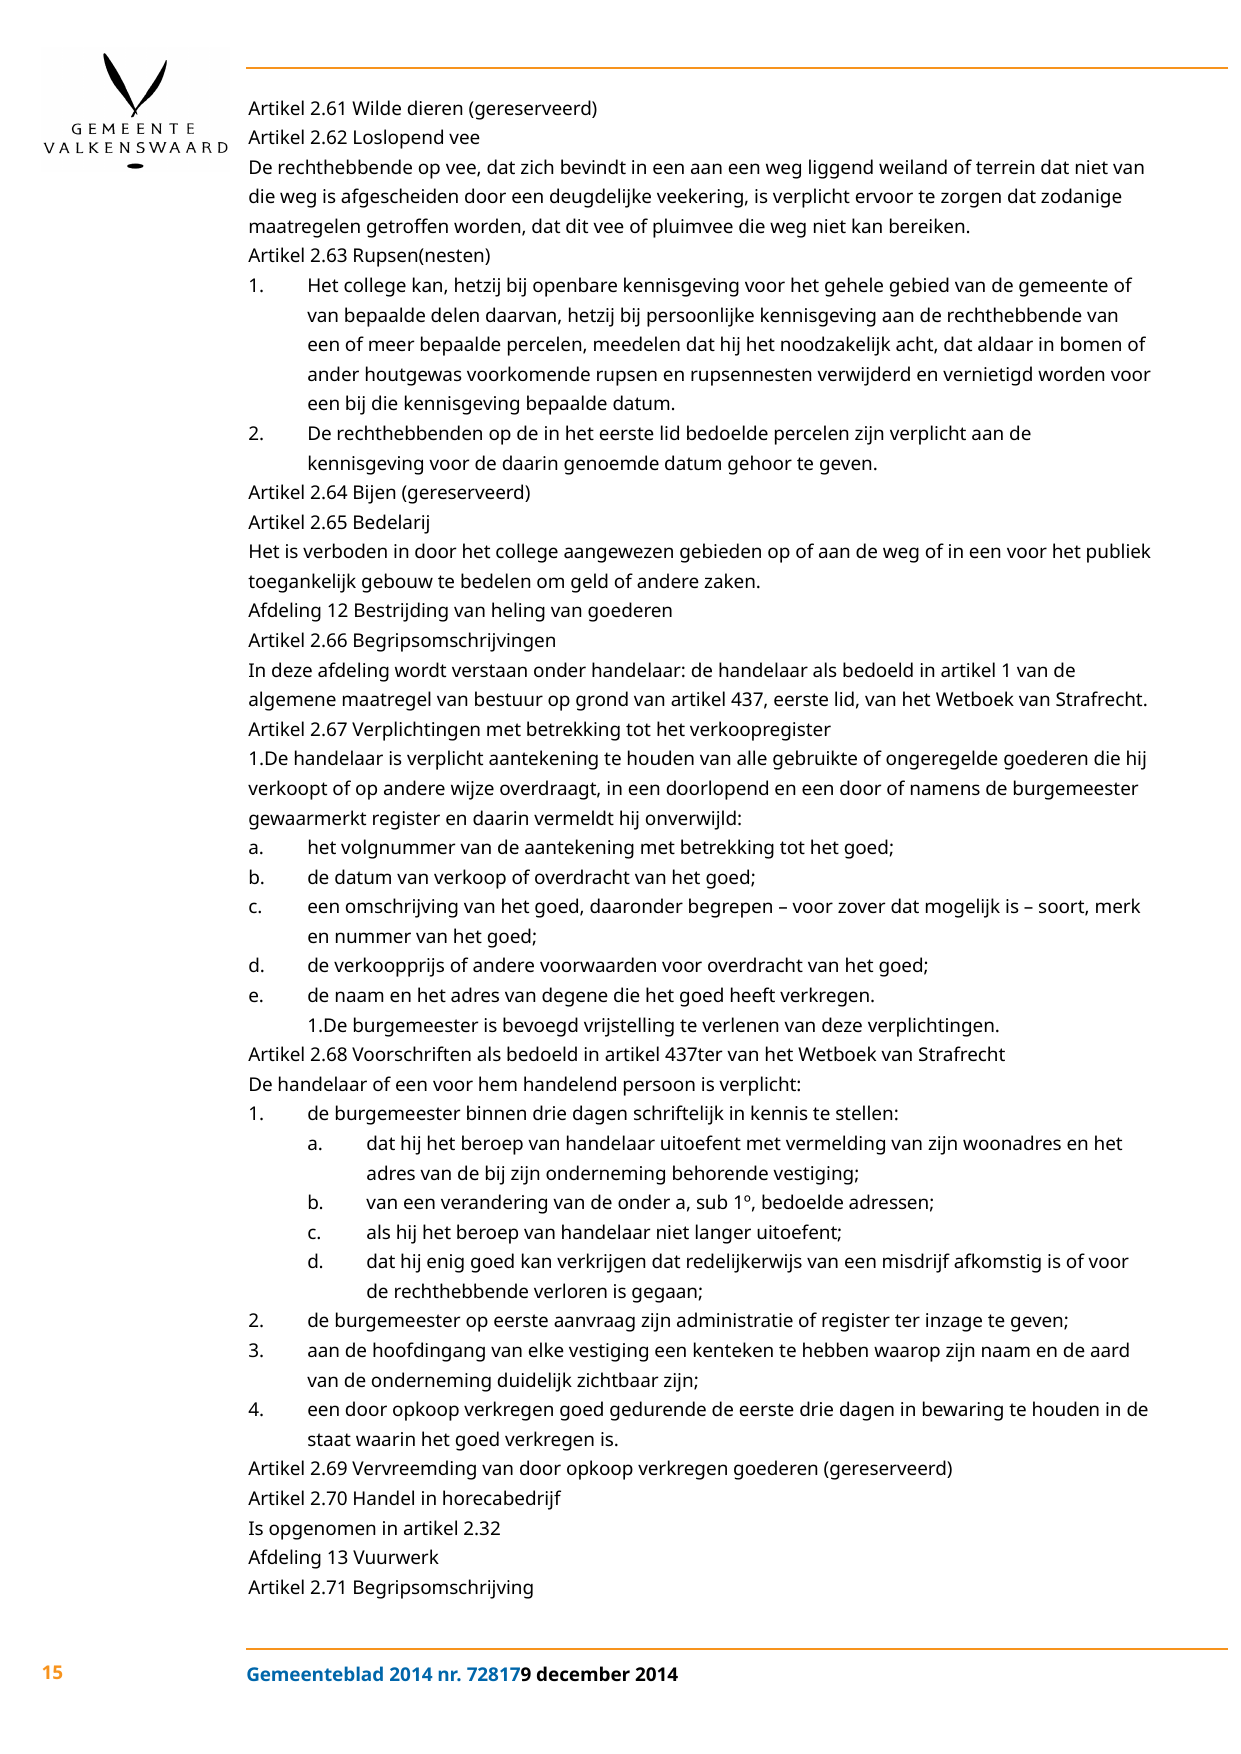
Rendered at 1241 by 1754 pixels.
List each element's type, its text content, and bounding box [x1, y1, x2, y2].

text Artikel 2.62 Loslopend vee [248, 124, 1152, 150]
list de naam en het adres van degene die het goed heeft verkregen. [248, 982, 1152, 1008]
text Artikel 2.71 Begripsomschrijving [248, 1574, 1152, 1600]
text De rechthebbende op vee, dat zich bevindt in een aan een weg liggend weiland of terrein dat niet van die weg is afgescheiden door een deugdelijke veekering, is verplicht ervoor te zorgen dat zodanige maatregelen getroffen worden, dat dit vee of pluimvee die weg niet kan bereiken. [248, 154, 1152, 239]
text Afdeling 12 Bestrijding van heling van goederen [248, 598, 1152, 623]
text Artikel 2.67 Verplichtingen met betrekking tot het verkoopregister [248, 716, 1152, 742]
list het volgnummer van de aantekening met betrekking tot het goed; [248, 834, 1152, 860]
list van een verandering van de onder a, sub 1º, bedoelde adressen; [307, 1189, 1152, 1215]
list De rechthebbenden op de in het eerste lid bedoelde percelen zijn verplicht aan de kennisgeving voor de daarin genoemde datum gehoor te geven. [248, 420, 1152, 476]
text 1.De handelaar is verplicht aantekening te houden van alle gebruikte of ongeregelde goederen die hij verkoopt of op andere wijze overdraagt, in een doorlopend en een door of namens de burgemeester gewaarmerkt register en daarin vermeldt hij onverwijld: [248, 746, 1152, 831]
list de datum van verkoop of overdracht van het goed; [248, 864, 1152, 890]
text Artikel 2.70 Handel in horecabedrijf [248, 1485, 1152, 1511]
text Afdeling 13 Vuurwerk [248, 1544, 1152, 1570]
list de burgemeester binnen drie dagen schriftelijk in kennis te stellen: [248, 1101, 1152, 1126]
text De handelaar of een voor hem handelend persoon is verplicht: [248, 1071, 1152, 1097]
text In deze afdeling wordt verstaan onder handelaar: de handelaar als bedoeld in artikel 1 van de algemene maatregel van bestuur op grond van artikel 437, eerste lid, van het Wetboek van Strafrecht. [248, 657, 1152, 712]
text Is opgenomen in artikel 2.32 [248, 1515, 1152, 1541]
list dat hij enig goed kan verkrijgen dat redelijkerwijs van een misdrijf afkomstig is of voor de rechthebbende verloren is gegaan; [307, 1248, 1152, 1304]
list aan de hoofdingang van elke vestiging een kenteken te hebben waarop zijn naam en de aard van de onderneming duidelijk zichtbaar zijn; [248, 1337, 1152, 1393]
list de burgemeester op eerste aanvraag zijn administratie of register ter inzage te geven; [248, 1308, 1152, 1333]
text Artikel 2.63 Rupsen(nesten) [248, 243, 1152, 268]
list een door opkoop verkregen goed gedurende de eerste drie dagen in bewaring te houden in de staat waarin het goed verkregen is. [248, 1396, 1152, 1452]
text Artikel 2.68 Voorschriften als bedoeld in artikel 437ter van het Wetboek van Strafrecht [248, 1041, 1152, 1067]
list dat hij het beroep van handelaar uitoefent met vermelding van zijn woonadres en het adres van de bij zijn onderneming behorende vestiging; [307, 1130, 1152, 1186]
text Artikel 2.64 Bijen (gereserveerd) [248, 479, 1152, 505]
list een omschrijving van het goed, daaronder begrepen – voor zover dat mogelijk is – soort, merk en nummer van het goed; [248, 893, 1152, 949]
text Artikel 2.69 Vervreemding van door opkoop verkregen goederen (gereserveerd) [248, 1456, 1152, 1481]
list Het college kan, hetzij bij openbare kennisgeving voor het gehele gebied van de gemeente of van bepaalde delen daarvan, hetzij bij persoonlijke kennisgeving aan de rechthebbende van een of meer bepaalde percelen, meedelen dat hij het noodzakelijk acht, dat aldaar in bomen of ander houtgewas voorkomende rupsen en rupsennesten verwijderd en vernietigd worden voor een bij die kennisgeving bepaalde datum. [248, 272, 1152, 416]
list als hij het beroep van handelaar niet langer uitoefent; [307, 1219, 1152, 1245]
text Artikel 2.65 Bedelarij [248, 509, 1152, 535]
text Het is verboden in door het college aangewezen gebieden op of aan de weg of in een voor het publiek toegankelijk gebouw te bedelen om geld of andere zaken. [248, 538, 1152, 594]
text Artikel 2.66 Begripsomschrijvingen [248, 627, 1152, 653]
list 1.De burgemeester is bevoegd vrijstelling te verlenen van deze verplichtingen. [248, 1012, 1152, 1038]
text Artikel 2.61 Wilde dieren (gereserveerd) [248, 95, 1152, 121]
picture [41, 47, 231, 172]
list de verkoopprijs of andere voorwaarden voor overdracht van het goed; [248, 953, 1152, 978]
